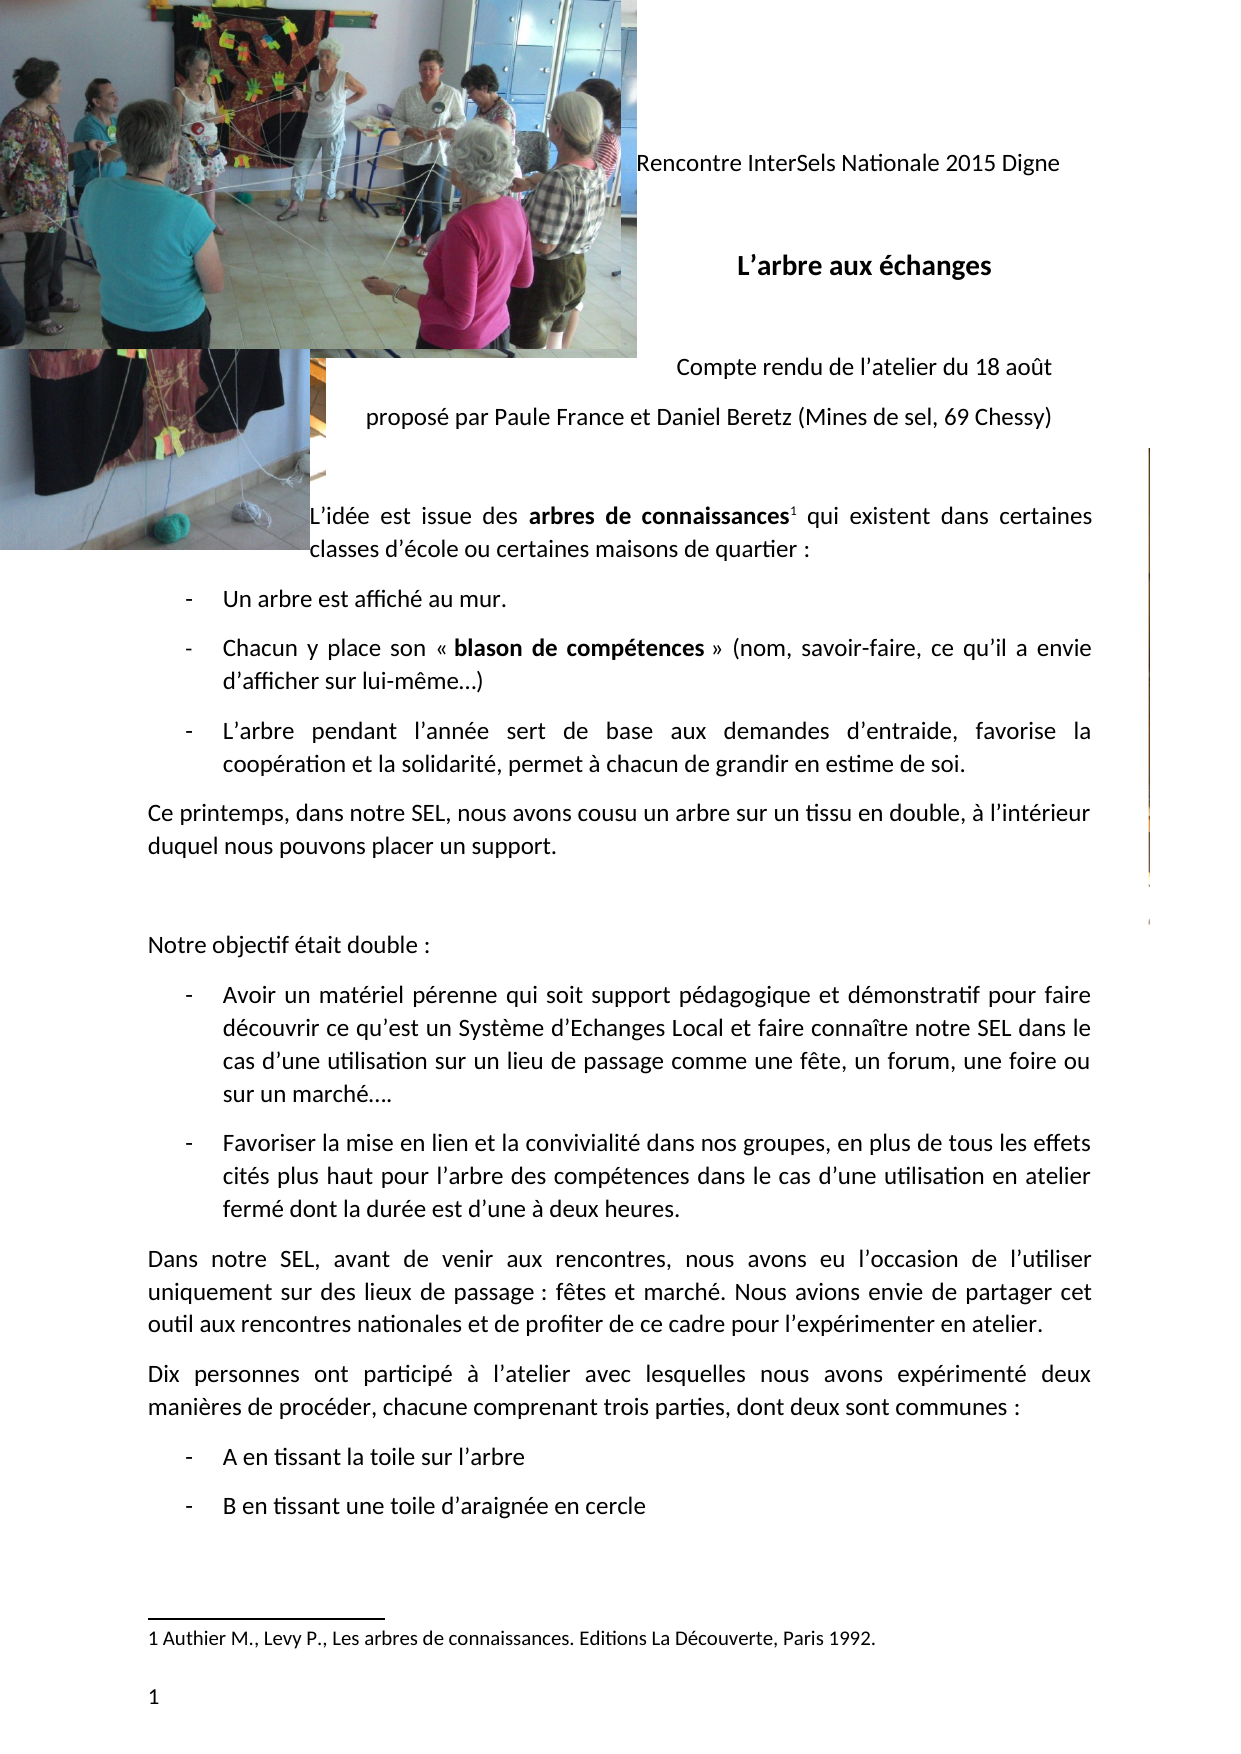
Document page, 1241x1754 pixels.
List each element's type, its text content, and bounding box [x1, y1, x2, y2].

list L’arbre pendant l’année sert de base aux demandes d’entraide, favorise la coopération et la solidarité, permet à chacun de grandir en estime de soi. [185, 715, 1093, 778]
text Ce printemps, dans notre SEL, nous avons cousu un arbre sur un tissu en double, à l’intérieur duquel nous pouvons placer un support. [148, 797, 1093, 861]
list Un arbre est affiché au mur. [185, 583, 1093, 613]
text proposé par Paule France et Daniel Beretz (Mines de sel, 69 Chessy) [326, 401, 1093, 432]
text Dix personnes ont participé à l’atelier avec lesquelles nous avons expérimenté deux manières de procéder, chacune comprenant trois parties, dont deux sont communes : [148, 1358, 1093, 1422]
text Compte rendu de l’atelier du 18 août [326, 351, 1093, 382]
list Chacun y place son « blason de compétences » (nom, savoir-faire, ce qu’il a envie d’afficher sur lui-même…) [185, 632, 1093, 696]
picture [0, 0, 637, 550]
text L’arbre aux échanges [637, 247, 1093, 282]
text Rencontre InterSels Nationale 2015 Digne [637, 148, 1093, 178]
text Notre objectif était double : [148, 929, 1093, 960]
text L’idée est issue des arbres de connaissances qui existent dans certaines classes d’école ou certaines maisons de quartier : [148, 500, 1093, 564]
list A en tissant la toile sur l’arbre [185, 1441, 1093, 1471]
list B en tissant une toile d’araignée en cercle [185, 1490, 1093, 1521]
text Authier M., Levy P., Les arbres de connaissances. Editions La Découverte, Paris 1992. [148, 1625, 1093, 1651]
text Dans notre SEL, avant de venir aux rencontres, nous avons eu l’occasion de l’utiliser uniquement sur des lieux de passage : fêtes et marché. Nous avions envie de partager cet outil aux rencontres nationales et de profiter de ce cadre pour l’expérimenter en atelier. [148, 1243, 1093, 1339]
list Avoir un matériel pérenne qui soit support pédagogique et démonstratif pour faire découvrir ce qu’est un Système d’Echanges Local et faire connaître notre SEL dans le cas d’une utilisation sur un lieu de passage comme une fête, un forum, une foire ou sur un marché…. [185, 979, 1093, 1108]
list Favoriser la mise en lien et la convivialité dans nos groupes, en plus de tous les effets cités plus haut pour l’arbre des compétences dans le cas d’une utilisation en atelier fermé dont la durée est d’une à deux heures. [185, 1127, 1093, 1224]
